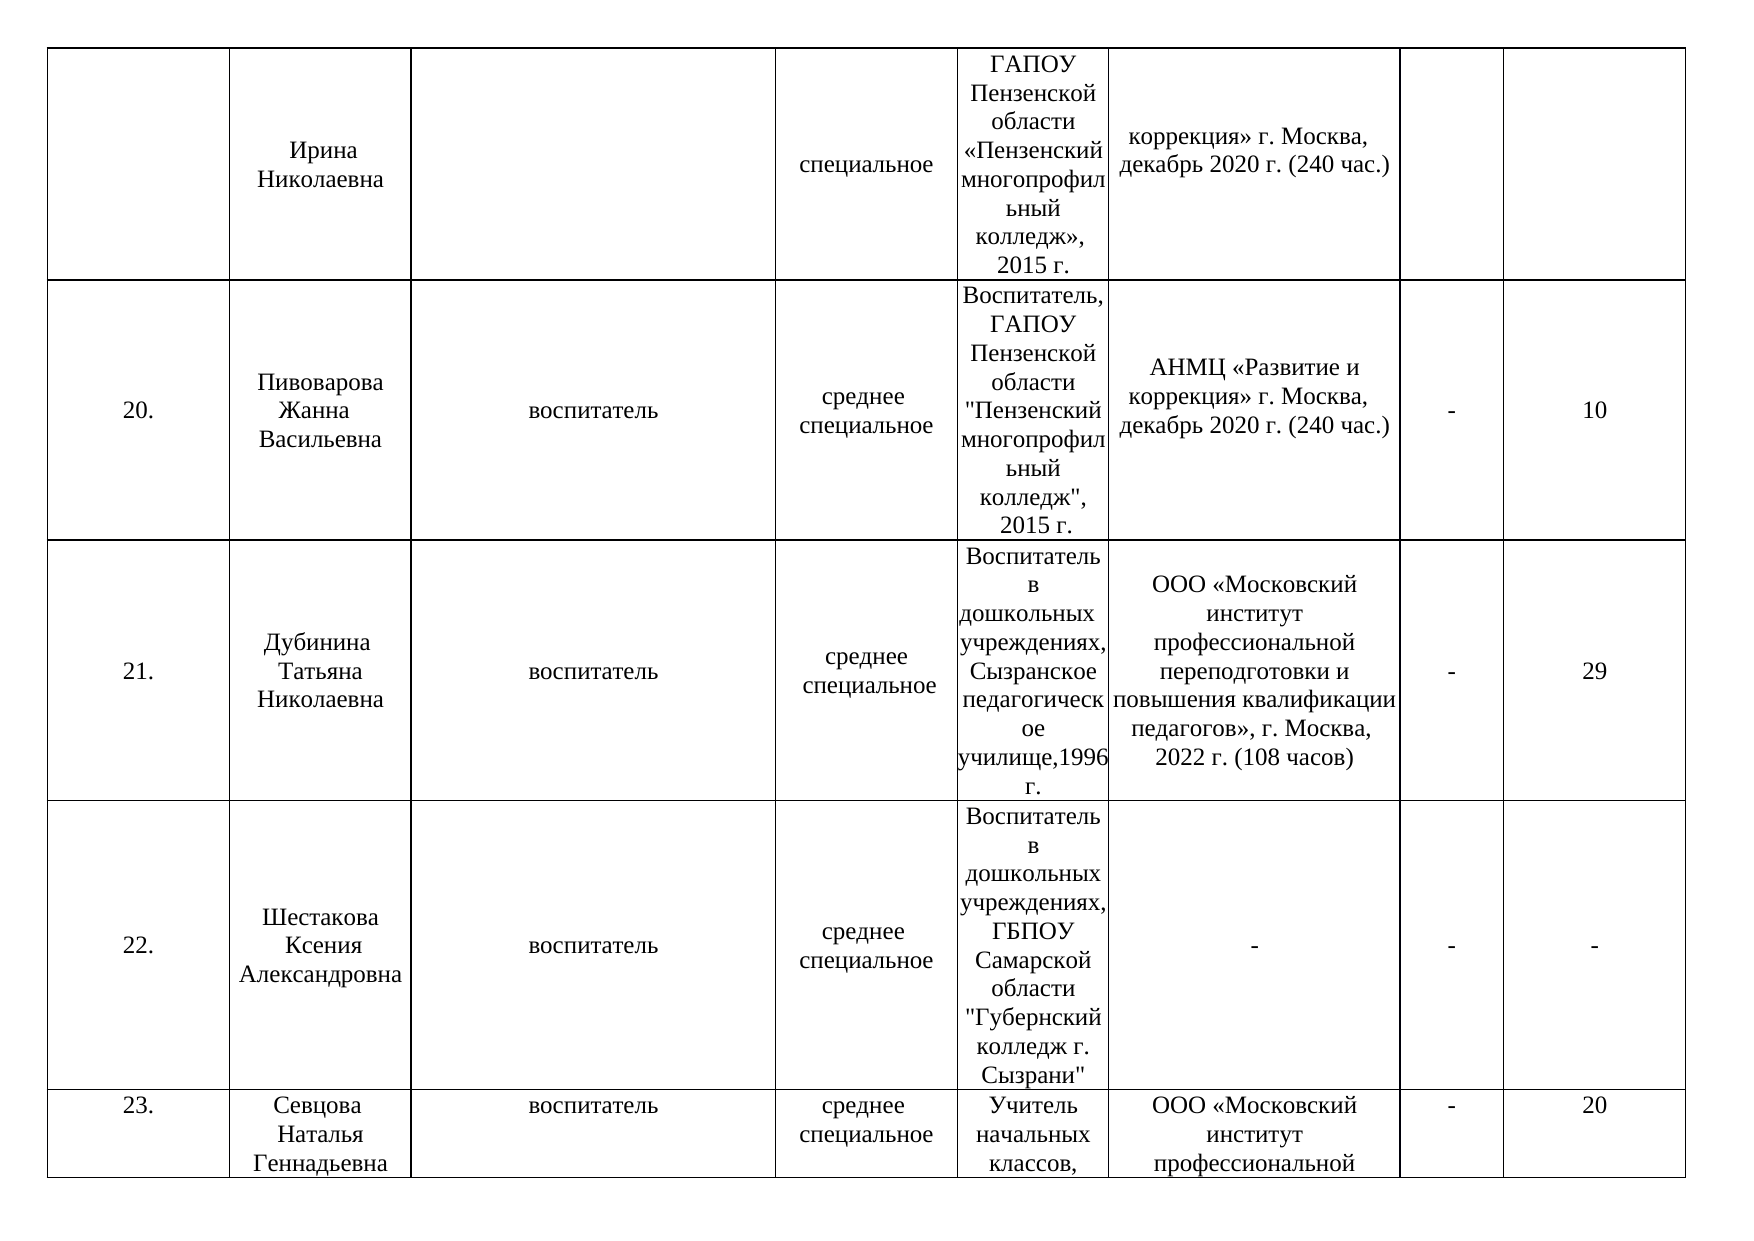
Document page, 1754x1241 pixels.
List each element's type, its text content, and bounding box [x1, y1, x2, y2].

table_cell Воспитатель в дошкольных учреждениях, Сызранское педагогическое училище,1996 г. [958, 541, 1108, 799]
table_cell воспитатель [412, 281, 775, 539]
table_cell [1504, 49, 1685, 279]
table_cell среднее специальное [776, 281, 957, 539]
table_cell 20. [48, 281, 229, 539]
table_cell Дубинина Татьяна Николаевна [230, 541, 410, 799]
table_cell АНМЦ «Развитие и коррекция» г. Москва, декабрь 2020 г. (240 час.) [1109, 281, 1399, 539]
table_cell - [1401, 801, 1503, 1088]
table_cell [48, 49, 229, 279]
table_cell - [1401, 541, 1503, 799]
table_cell - [1109, 801, 1399, 1088]
table_cell Ирина Николаевна [230, 49, 410, 279]
table_cell ООО «Московский институт профессиональной [1109, 1090, 1399, 1176]
table_cell среднее специальное [776, 541, 957, 799]
table_cell среднее специальное [776, 801, 957, 1088]
table_cell Севцова Наталья Геннадьевна [230, 1090, 410, 1176]
table_cell - [1401, 49, 1503, 279]
table_cell воспитатель [412, 801, 775, 1088]
table_cell 21. [48, 541, 229, 799]
table_cell ООО «Московский институт профессиональной переподготовки и повышения квалификации педагогов», г. Москва, 2022 г. (108 часов) [1109, 541, 1399, 799]
table_cell 29 [1504, 541, 1685, 799]
table_cell Пивоварова Жанна Васильевна [230, 281, 410, 539]
table_cell Шестакова Ксения Александровна [230, 801, 410, 1088]
table_cell 23. [48, 1090, 229, 1176]
table_cell - [1401, 1090, 1503, 1176]
table_cell 10 [1504, 281, 1685, 539]
table_cell Воспитатель в дошкольных учреждениях, ГБПОУ Самарской области "Губернский колледж г. Сызрани" [958, 801, 1108, 1088]
table_cell [412, 49, 775, 279]
table_cell Воспитатель, ГАПОУ Пензенской области "Пензенский многопрофильный колледж", 2015 г. [958, 281, 1108, 539]
table_cell ГАПОУ Пензенской области «Пензенский многопрофильный колледж», 2015 г. [958, 49, 1108, 279]
table_cell - [1504, 801, 1685, 1088]
table_cell 20 [1504, 1090, 1685, 1176]
table_cell среднее специальное [776, 1090, 957, 1176]
table_cell воспитатель [412, 1090, 775, 1176]
table_cell воспитатель [412, 541, 775, 799]
table_cell коррекция» г. Москва, декабрь 2020 г. (240 час.) [1109, 49, 1399, 279]
table_cell Учитель начальных классов, [958, 1090, 1108, 1176]
table_cell 22. [48, 801, 229, 1088]
table_cell - [1401, 281, 1503, 539]
table_cell специальное [776, 49, 957, 279]
